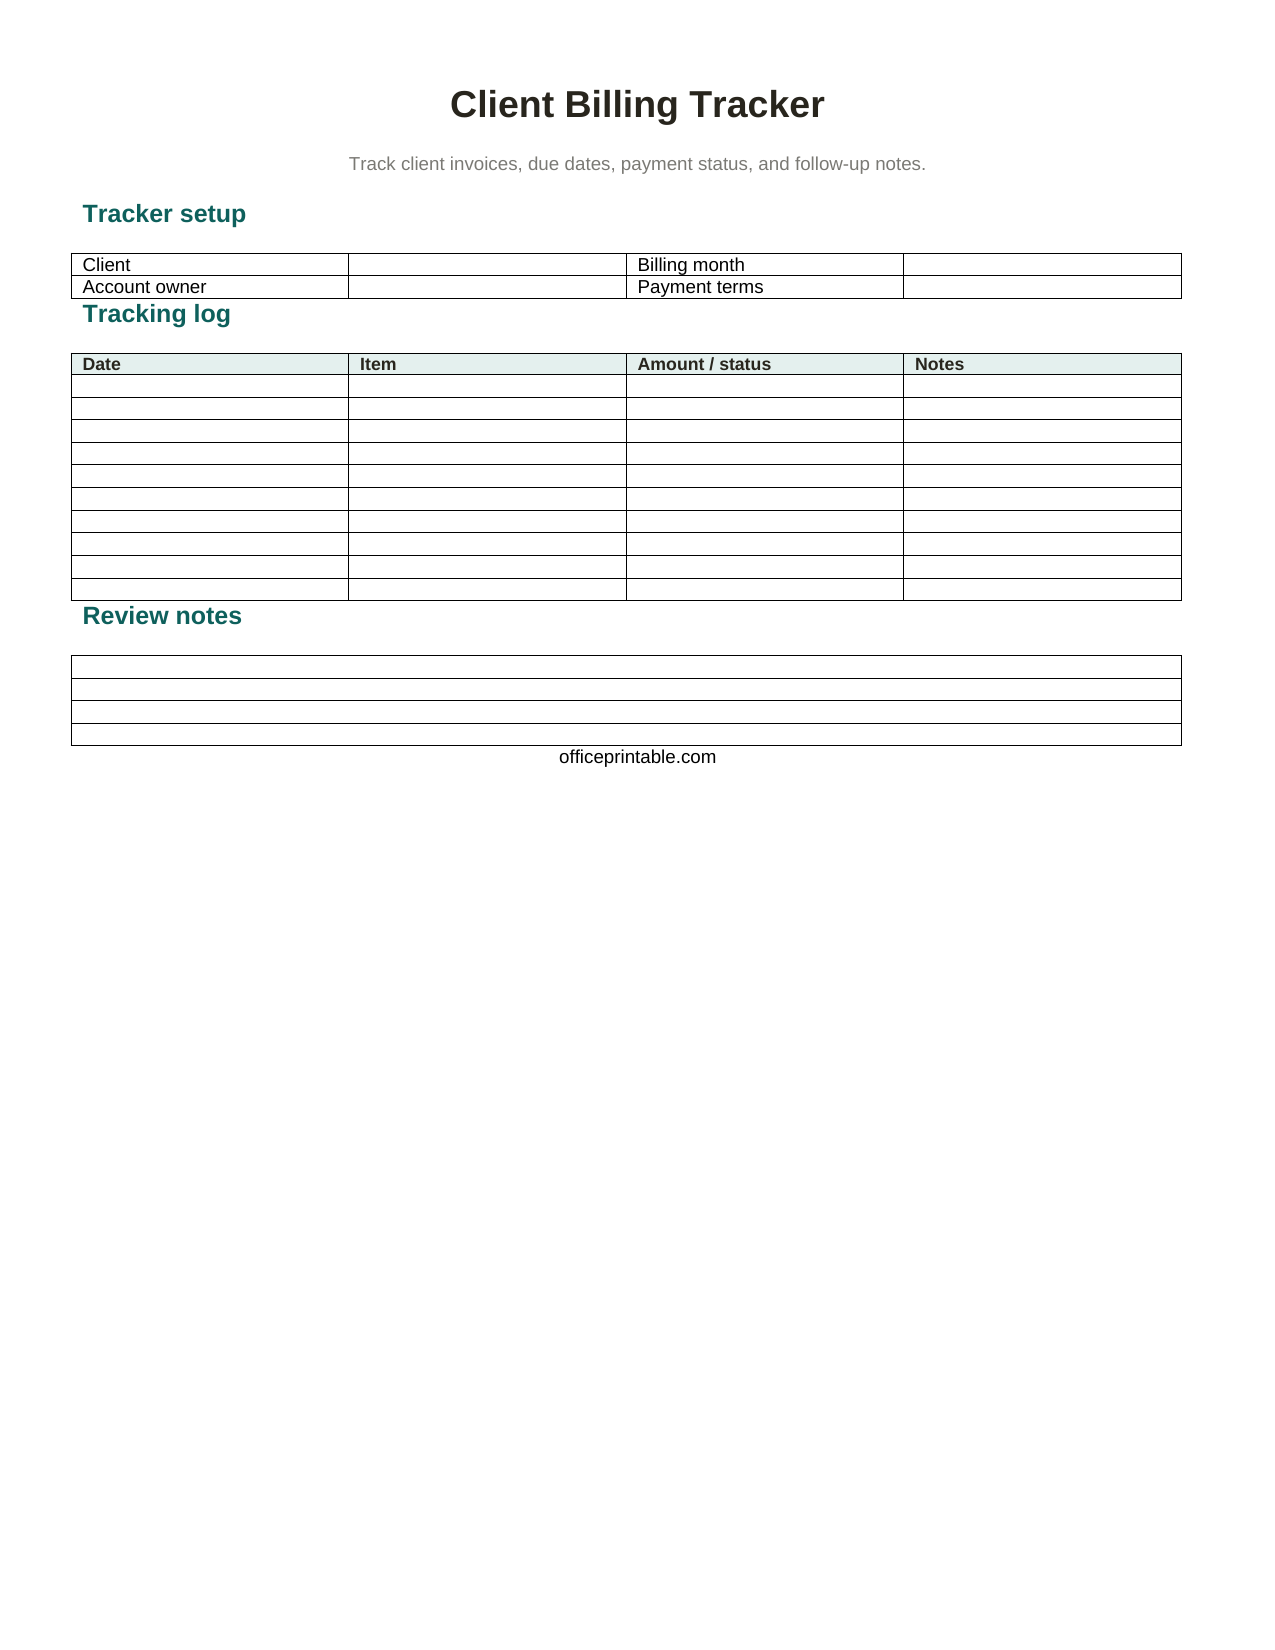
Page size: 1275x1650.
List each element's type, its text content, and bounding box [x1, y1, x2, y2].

text Review notes [82, 601, 1192, 630]
table_cell [904, 375, 1181, 397]
table_cell [72, 679, 1181, 700]
table_header Date [72, 354, 348, 374]
table_cell [627, 579, 903, 600]
table_cell [349, 533, 626, 555]
table_cell [349, 511, 626, 532]
table_cell [627, 443, 903, 464]
table_cell [349, 556, 626, 577]
table_cell [904, 276, 1181, 298]
table_cell [904, 420, 1181, 442]
table_cell [349, 465, 626, 487]
text officeprintable.com [82, 746, 1192, 768]
table_header Amount / status [627, 354, 903, 374]
table_cell [904, 533, 1181, 555]
table_cell [627, 420, 903, 442]
table_cell [904, 579, 1181, 600]
table_header [349, 254, 626, 275]
table_cell [627, 511, 903, 532]
table_cell [72, 701, 1181, 723]
table_cell [904, 465, 1181, 487]
table_header [904, 254, 1181, 275]
table_cell [72, 488, 348, 509]
text Track client invoices, due dates, payment status, and follow-up notes. [82, 153, 1192, 174]
table_header Client [72, 254, 348, 275]
table_cell [627, 375, 903, 397]
table_cell [72, 465, 348, 487]
table_cell [627, 465, 903, 487]
table_cell [72, 556, 348, 577]
table_header Item [349, 354, 626, 374]
table_cell [72, 533, 348, 555]
table_cell [349, 420, 626, 442]
table_cell [349, 276, 626, 298]
table_cell Payment terms [627, 276, 903, 298]
table_cell [904, 511, 1181, 532]
table_cell [349, 579, 626, 600]
table_header [72, 656, 1181, 677]
table_header Billing month [627, 254, 903, 275]
table_cell [627, 556, 903, 577]
text Client Billing Tracker [82, 82, 1192, 126]
table_header Notes [904, 354, 1181, 374]
table_cell [72, 443, 348, 464]
table_cell [627, 533, 903, 555]
table_cell [72, 511, 348, 532]
table_cell [72, 398, 348, 419]
table_cell [349, 375, 626, 397]
table_cell [904, 556, 1181, 577]
table_cell [72, 724, 1181, 745]
table_cell [72, 579, 348, 600]
table_cell Account owner [72, 276, 348, 298]
table_cell [904, 443, 1181, 464]
text Tracking log [82, 299, 1192, 327]
table_cell [904, 398, 1181, 419]
text Tracker setup [82, 198, 1192, 227]
table_cell [349, 443, 626, 464]
table_cell [349, 488, 626, 509]
table_cell [72, 420, 348, 442]
table_cell [627, 488, 903, 509]
table_cell [904, 488, 1181, 509]
table_cell [349, 398, 626, 419]
table_cell [627, 398, 903, 419]
table_cell [72, 375, 348, 397]
